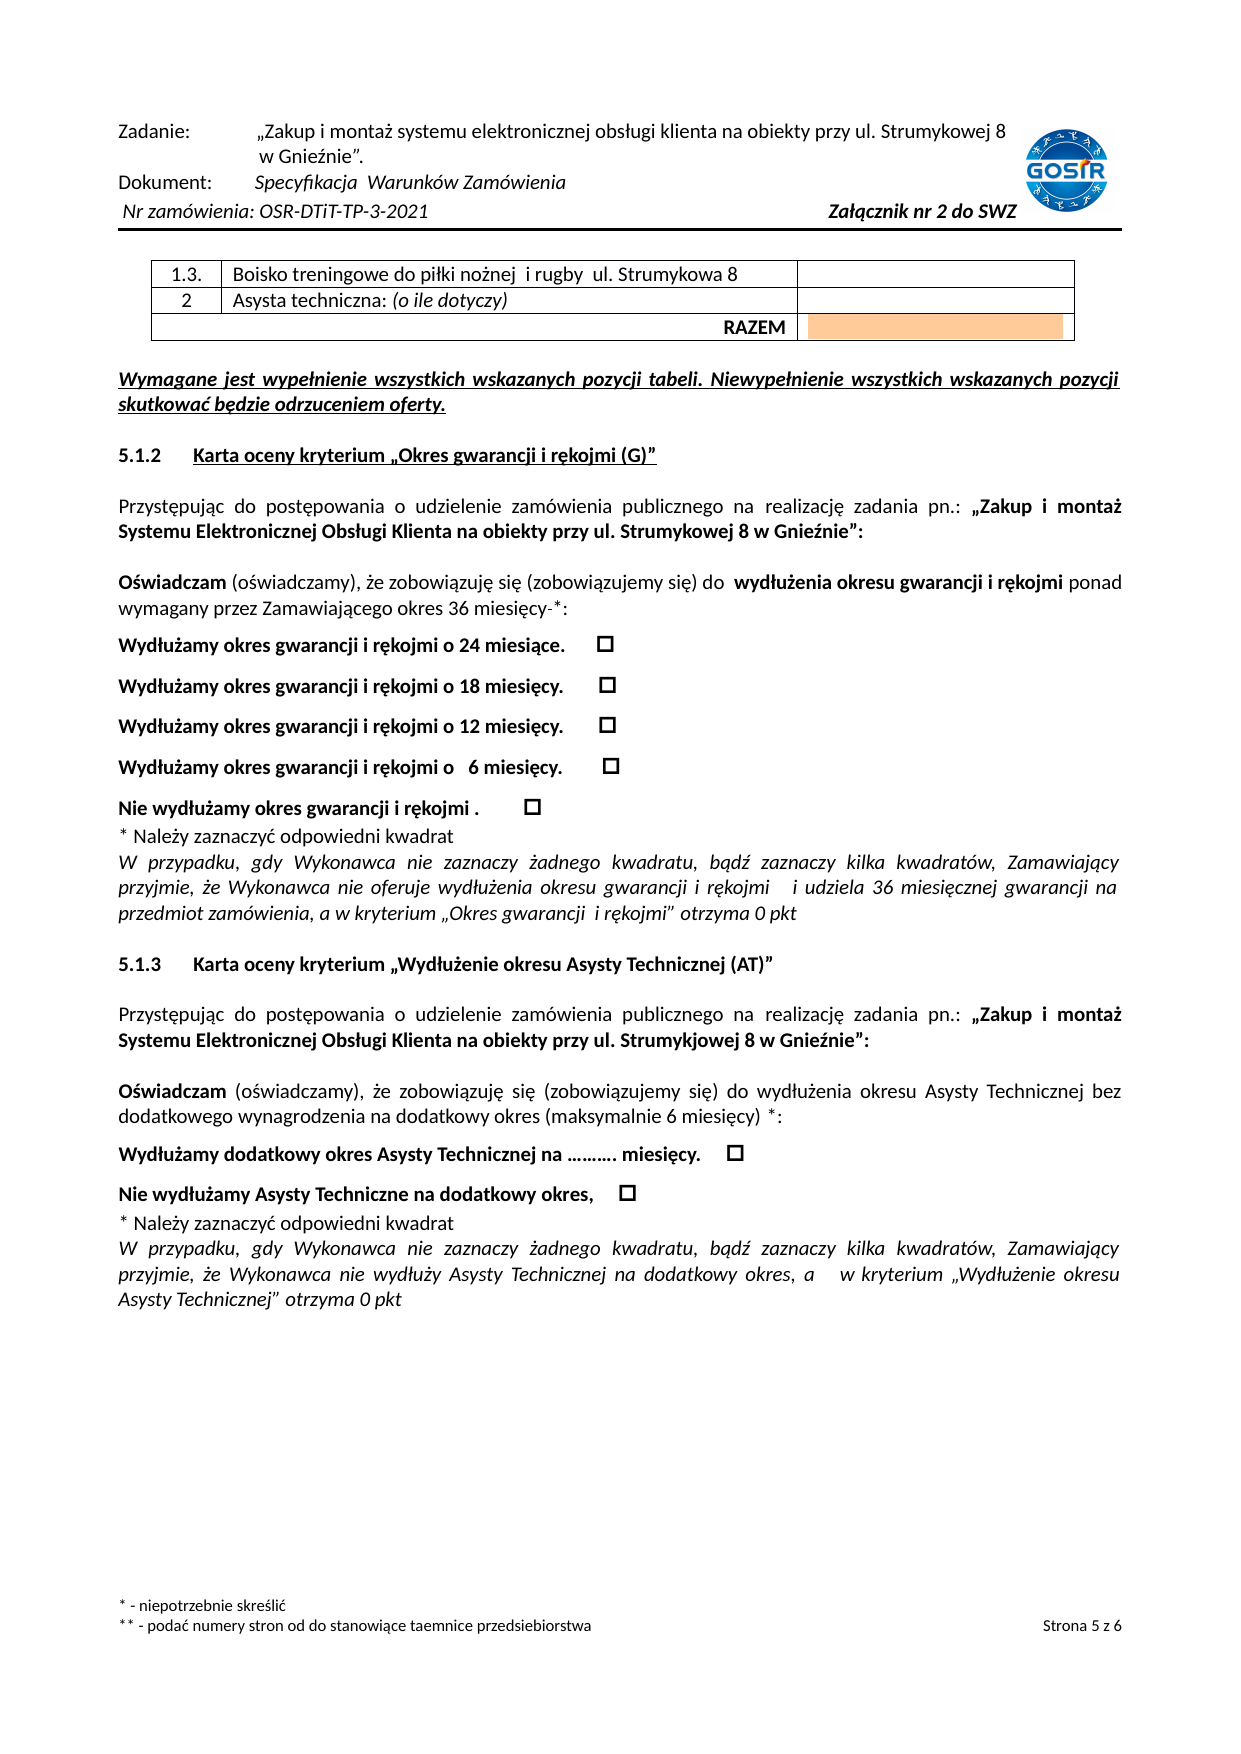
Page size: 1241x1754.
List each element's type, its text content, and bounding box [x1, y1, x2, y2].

list Karta oceny kryterium „Wydłużenie okresu Asysty Technicznej (AT)” [118, 951, 1122, 976]
text * Należy zaznaczyć odpowiedni kwadrat [118, 1210, 1122, 1236]
text Przystępując do postępowania o udzielenie zamówienia publicznego na realizację zadania pn.: „Zakup i montaż Systemu Elektronicznej Obsługi Klienta na obiekty przy ul. Strumykowej 8 w Gnieźnie”: [118, 493, 1122, 544]
text Wymagane jest wypełnienie wszystkich wskazanych pozycji tabeli. Niewypełnienie wszystkich wskazanych pozycji skutkować będzie odrzuceniem oferty. [118, 366, 1122, 417]
table_cell Asysta techniczna: (o ile dotyczy) [222, 288, 797, 313]
text Oświadczam (oświadczamy), że zobowiązuję się (zobowiązujemy się) do wydłużenia okresu Asysty Technicznej bez dodatkowego wynagrodzenia na dodatkowy okres (maksymalnie 6 miesięcy) *: [118, 1078, 1122, 1129]
table_cell [1063, 314, 1074, 339]
text Nie wydłużamy Asysty Techniczne na dodatkowy okres, □ [118, 1169, 1122, 1210]
subtitle W przypadku, gdy Wykonawca nie zaznaczy żadnego kwadratu, bądź zaznaczy kilka kwadratów, Zamawiający przyjmie, że Wykonawca nie oferuje wydłużenia okresu gwarancji i rękojmi i udziela 36 miesięcznej gwarancji na przedmiot zamówienia, a w kryterium „Okres gwarancji i rękojmi” otrzyma 0 pkt [118, 849, 1122, 925]
text W przypadku, gdy Wykonawca nie zaznaczy żadnego kwadratu, bądź zaznaczy kilka kwadratów, Zamawiający przyjmie, że Wykonawca nie wydłuży Asysty Technicznej na dodatkowy okres, a w kryterium „Wydłużenie okresu Asysty Technicznej” otrzyma 0 pkt [118, 1236, 1122, 1312]
table_cell [798, 314, 808, 339]
text Wydłużamy dodatkowy okres Asysty Technicznej na ………. miesięcy. □ [118, 1129, 1122, 1169]
table_cell 1.3. [152, 261, 221, 287]
table_cell [798, 261, 1074, 287]
table_cell RAZEM [152, 314, 797, 339]
list Karta oceny kryterium „Okres gwarancji i rękojmi (G)” [118, 442, 1122, 468]
text Przystępując do postępowania o udzielenie zamówienia publicznego na realizację zadania pn.: „Zakup i montaż Systemu Elektronicznej Obsługi Klienta na obiekty przy ul. Strumykjowej 8 w Gnieźnie”: [118, 1002, 1122, 1052]
subtitle * Należy zaznaczyć odpowiedni kwadrat [118, 824, 1122, 849]
table_cell Boisko treningowe do piłki nożnej i rugby ul. Strumykowa 8 [222, 261, 797, 287]
list Wydłużamy okres gwarancji i rękojmi o 6 miesięcy. □ [118, 742, 1122, 783]
list Nie wydłużamy okres gwarancji i rękojmi . □ [118, 783, 1122, 824]
list Wydłużamy okres gwarancji i rękojmi o 12 miesięcy. □ [118, 702, 1122, 742]
table_cell [798, 288, 1074, 313]
table_cell 2 [152, 288, 221, 313]
list Wydłużamy okres gwarancji i rękojmi o 18 miesięcy. □ [118, 661, 1122, 702]
text Oświadczam (oświadczamy), że zobowiązuję się (zobowiązujemy się) do wydłużenia okresu gwarancji i rękojmi ponad wymagany przez Zamawiającego okres 36 miesięcy *: [118, 569, 1122, 620]
list Wydłużamy okres gwarancji i rękojmi o 24 miesiące. □ [118, 620, 1122, 661]
